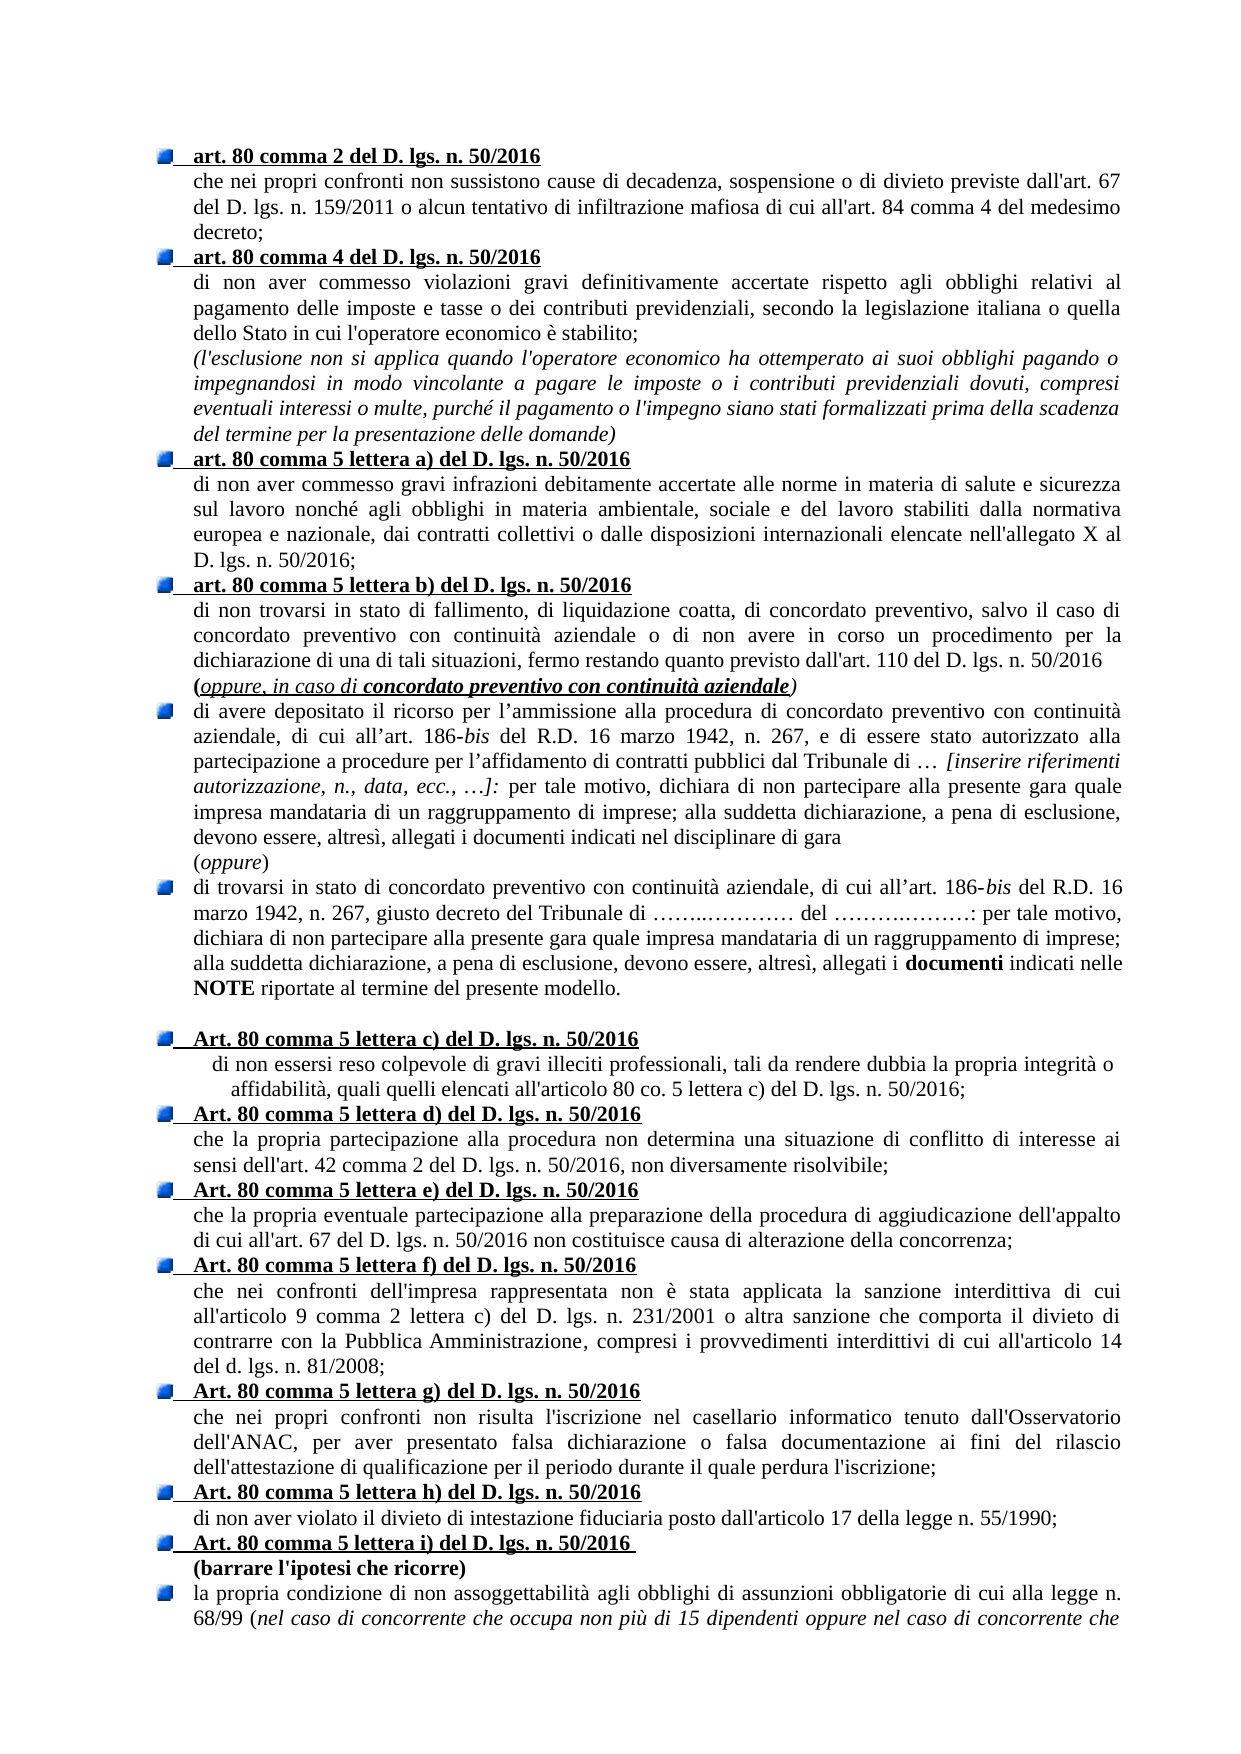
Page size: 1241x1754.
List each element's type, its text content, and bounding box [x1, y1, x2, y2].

list art. 80 comma 4 del D. lgs. n. 50/2016 [156, 244, 1123, 269]
list Art. 80 comma 5 lettera g) del D. lgs. n. 50/2016 [156, 1378, 1123, 1404]
list di trovarsi in stato di concordato preventivo con continuità aziendale, di cui all’art. 186-bis del R.D. 16 marzo 1942, n. 267, giusto decreto del Tribunale di ……..………… del ……….………: per tale motivo, dichiara di non partecipare alla presente gara quale impresa mandataria di un raggruppamento di imprese; alla suddetta dichiarazione, a pena di esclusione, devono essere, altresì, allegati i documenti indicati nelle NOTE riportate al termine del presente modello. [156, 874, 1123, 1000]
list di avere depositato il ricorso per l’ammissione alla procedura di concordato preventivo con continuità aziendale, di cui all’art. 186-bis del R.D. 16 marzo 1942, n. 267, e di essere stato autorizzato alla partecipazione a procedure per l’affidamento di contratti pubblici dal Tribunale di … [inserire riferimenti autorizzazione, n., data, ecc., …]: per tale motivo, dichiara di non partecipare alla presente gara quale impresa mandataria di un raggruppamento di imprese; alla suddetta dichiarazione, a pena di esclusione, devono essere, altresì, allegati i documenti indicati nel disciplinare di gara [156, 698, 1123, 849]
list Art. 80 comma 5 lettera c) del D. lgs. n. 50/2016 [156, 1026, 1123, 1051]
list di non essersi reso colpevole di gravi illeciti professionali, tali da rendere dubbia la propria integrità o affidabilità, quali quelli elencati all'articolo 80 co. 5 lettera c) del D. lgs. n. 50/2016; [156, 1051, 1123, 1101]
picture [156, 1383, 173, 1399]
list che la propria eventuale partecipazione alla preparazione della procedura di aggiudicazione dell'appalto di cui all'art. 67 del D. lgs. n. 50/2016 non costituisce causa di alterazione della concorrenza; [156, 1202, 1123, 1252]
picture [156, 1030, 173, 1046]
picture [156, 148, 173, 164]
list Art. 80 comma 5 lettera e) del D. lgs. n. 50/2016 [156, 1177, 1123, 1202]
list art. 80 comma 5 lettera a) del D. lgs. n. 50/2016 [156, 446, 1123, 471]
picture [156, 702, 173, 719]
list di non aver commesso violazioni gravi definitivamente accertate rispetto agli obblighi relativi al pagamento delle imposte e tasse o dei contributi previdenziali, secondo la legislazione italiana o quella dello Stato in cui l'operatore economico è stabilito; [156, 269, 1123, 345]
picture [156, 248, 173, 265]
picture [156, 450, 173, 467]
list di non trovarsi in stato di fallimento, di liquidazione coatta, di concordato preventivo, salvo il caso di concordato preventivo con continuità aziendale o di non avere in corso un procedimento per la dichiarazione di una di tali situazioni, fermo restando quanto previsto dall'art. 110 del D. lgs. n. 50/2016 [156, 597, 1123, 673]
list di non aver commesso gravi infrazioni debitamente accertate alle norme in materia di salute e sicurezza sul lavoro nonché agli obblighi in materia ambientale, sociale e del lavoro stabiliti dalla normativa europea e nazionale, dai contratti collettivi o dalle disposizioni internazionali elencate nell'allegato X al D. lgs. n. 50/2016; [156, 471, 1123, 572]
list (oppure, in caso di concordato preventivo con continuità aziendale) [156, 673, 1123, 698]
list che nei confronti dell'impresa rappresentata non è stata applicata la sanzione interdittiva di cui all'articolo 9 comma 2 lettera c) del D. lgs. n. 231/2001 o altra sanzione che comporta il divieto di contrarre con la Pubblica Amministrazione, compresi i provvedimenti interdittivi di cui all'articolo 14 del d. lgs. n. 81/2008; [156, 1278, 1123, 1378]
list (oppure) [156, 849, 1123, 874]
list Art. 80 comma 5 lettera d) del D. lgs. n. 50/2016 [156, 1101, 1123, 1126]
list Art. 80 comma 5 lettera h) del D. lgs. n. 50/2016 [156, 1479, 1123, 1504]
picture [156, 1584, 173, 1601]
picture [156, 1181, 173, 1198]
picture [156, 1257, 173, 1273]
list art. 80 comma 5 lettera b) del D. lgs. n. 50/2016 [156, 572, 1123, 597]
picture [156, 1105, 173, 1122]
picture [156, 1534, 173, 1551]
picture [156, 879, 173, 895]
list che la propria partecipazione alla procedura non determina una situazione di conflitto di interesse ai sensi dell'art. 42 comma 2 del D. lgs. n. 50/2016, non diversamente risolvibile; [156, 1126, 1123, 1177]
picture [156, 1484, 173, 1500]
list (barrare l'ipotesi che ricorre) [156, 1555, 1123, 1580]
picture [156, 576, 173, 593]
list Art. 80 comma 5 lettera i) del D. lgs. n. 50/2016 [156, 1530, 1123, 1555]
list di non aver violato il divieto di intestazione fiduciaria posto dall'articolo 17 della legge n. 55/1990; [156, 1504, 1123, 1530]
list art. 80 comma 2 del D. lgs. n. 50/2016 [156, 143, 1123, 168]
list che nei propri confronti non sussistono cause di decadenza, sospensione o di divieto previste dall'art. 67 del D. lgs. n. 159/2011 o alcun tentativo di infiltrazione mafiosa di cui all'art. 84 comma 4 del medesimo decreto; [156, 168, 1123, 244]
list (l'esclusione non si applica quando l'operatore economico ha ottemperato ai suoi obblighi pagando o impegnandosi in modo vincolante a pagare le imposte o i contributi previdenziali dovuti, compresi eventuali interessi o multe, purché il pagamento o l'impegno siano stati formalizzati prima della scadenza del termine per la presentazione delle domande) [156, 345, 1123, 446]
list la propria condizione di non assoggettabilità agli obblighi di assunzioni obbligatorie di cui alla legge n. 68/99 (nel caso di concorrente che occupa non più di 15 dipendenti oppure nel caso di concorrente che [156, 1580, 1123, 1631]
list che nei propri confronti non risulta l'iscrizione nel casellario informatico tenuto dall'Osservatorio dell'ANAC, per aver presentato falsa dichiarazione o falsa documentazione ai fini del rilascio dell'attestazione di qualificazione per il periodo durante il quale perdura l'iscrizione; [156, 1404, 1123, 1479]
list Art. 80 comma 5 lettera f) del D. lgs. n. 50/2016 [156, 1252, 1123, 1278]
